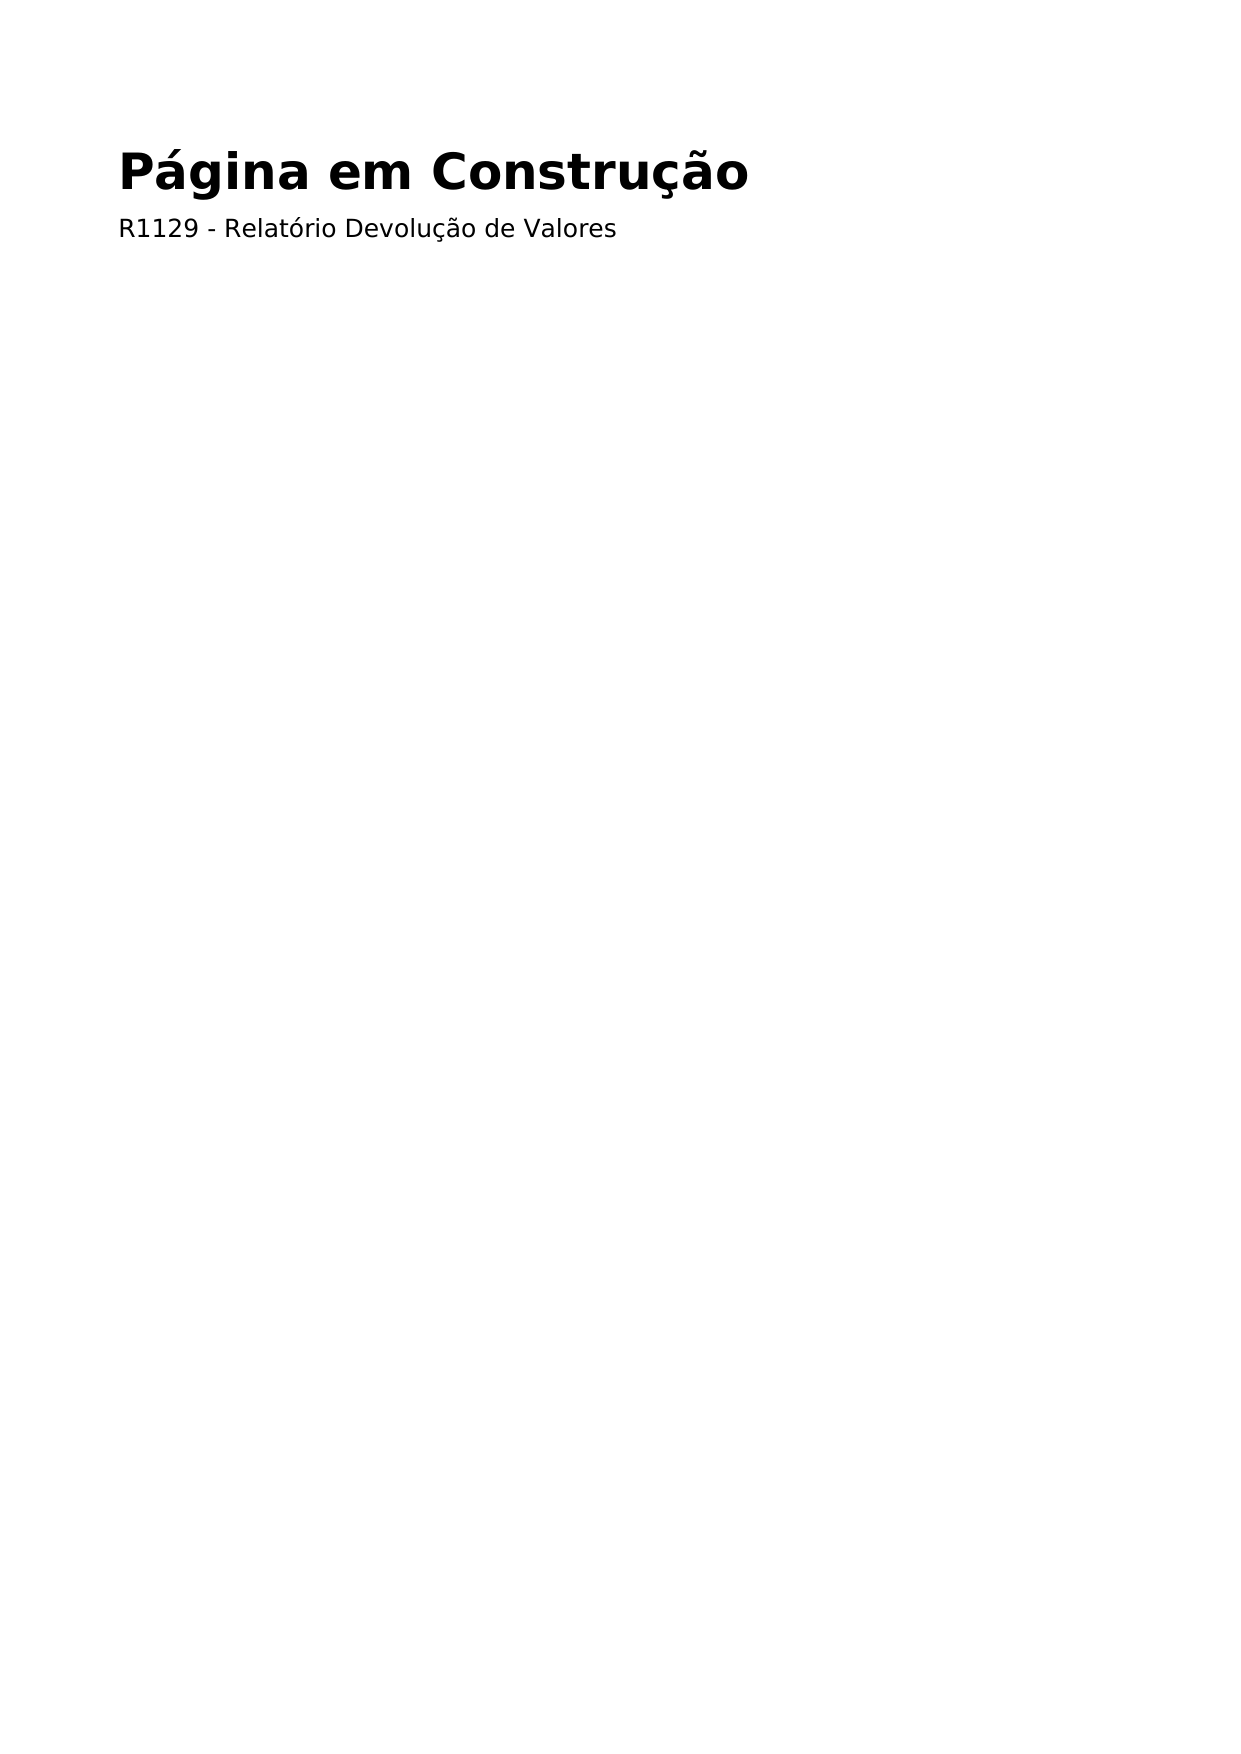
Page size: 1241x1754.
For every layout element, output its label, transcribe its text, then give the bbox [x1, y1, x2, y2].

subtitle Página em Construção [118, 143, 1122, 201]
text R1129 - Relatório Devolução de Valores [118, 214, 1122, 243]
